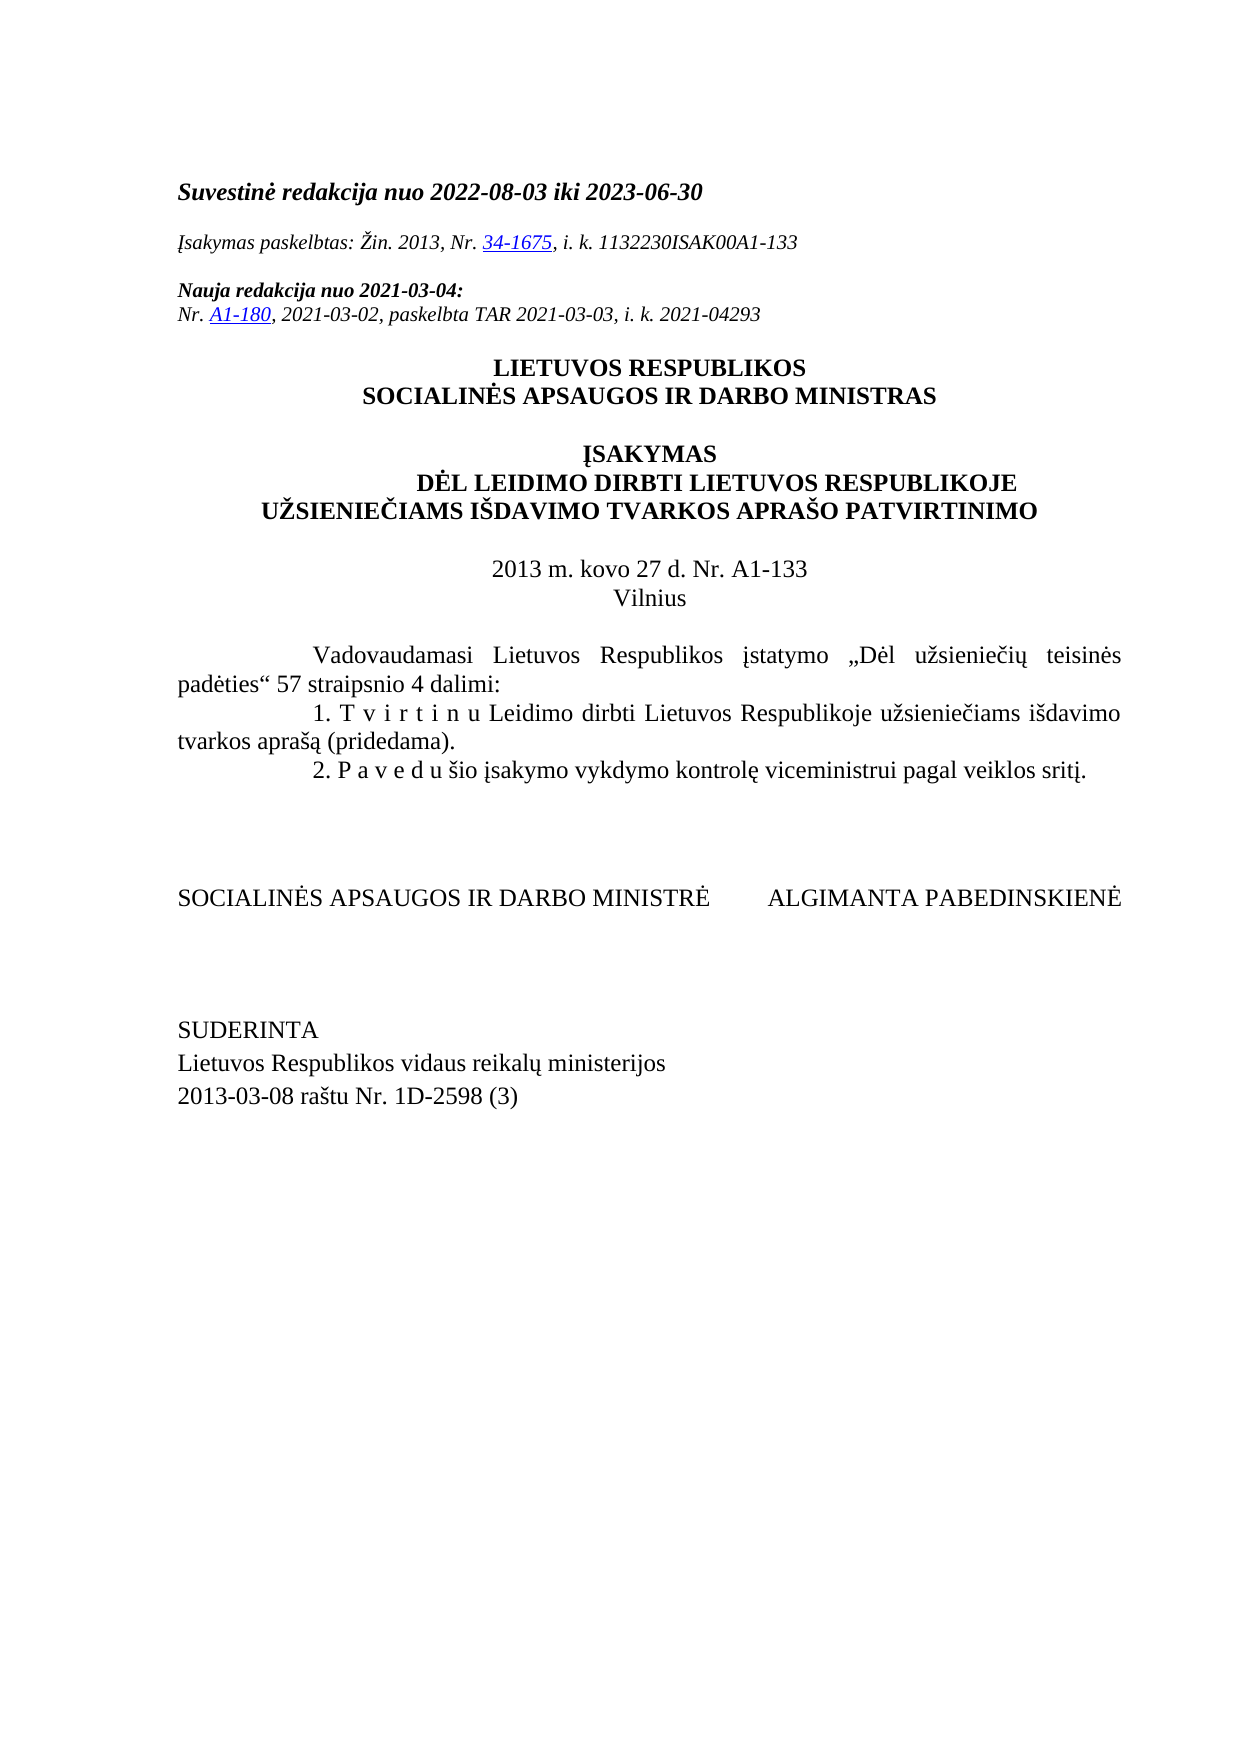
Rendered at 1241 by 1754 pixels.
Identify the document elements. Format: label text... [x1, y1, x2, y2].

text ĮSAKYMAS [177, 439, 1122, 468]
text Nauja redakcija nuo 2021-03-04: [177, 278, 1122, 302]
text Nr. A1-180, 2021-03-02, paskelbta TAR 2021-03-03, i. k. 2021-04293 [177, 302, 1122, 326]
text DĖL LEIDIMO DIRBTI LIETUVOS RESPUBLIKOJE UŽSIENIEČIAMS IŠDAVIMO TVARKOS APRAŠO PATVIRTINIMO [177, 468, 1122, 525]
text 1. T v i r t i n u Leidimo dirbti Lietuvos Respublikoje užsieniečiams išdavimo tvarkos aprašą (pridedama). [177, 698, 1122, 755]
text 2013-03-08 raštu Nr. 1D-2598 (3) [177, 1081, 1122, 1110]
text 2. P a v e d u šio įsakymo vykdymo kontrolę viceministrui pagal veiklos sritį. [177, 755, 1122, 784]
text Vadovaudamasi Lietuvos Respublikos įstatymo „Dėl užsieniečių teisinės padėties“ 57 straipsnio 4 dalimi: [177, 640, 1122, 698]
text SUDERINTA [177, 1015, 1122, 1044]
text LIETUVOS RESPUBLIKOS [177, 353, 1122, 381]
text Įsakymas paskelbtas: Žin. 2013, Nr. 34-1675, i. k. 1132230ISAK00A1-133 [177, 230, 1122, 254]
text Socialinės apsaugos ir darbo ministrė Algimanta Pabedinskienė [177, 883, 1122, 912]
text SOCIALINĖS APSAUGOS IR DARBO MINISTRAS [177, 381, 1122, 410]
text Suvestinė redakcija nuo 2022-08-03 iki 2023-06-30 [177, 177, 1122, 206]
text 2013 m. kovo 27 d. Nr. A1-133 Vilnius [177, 554, 1122, 611]
text Lietuvos Respublikos vidaus reikalų ministerijos [177, 1048, 1122, 1077]
